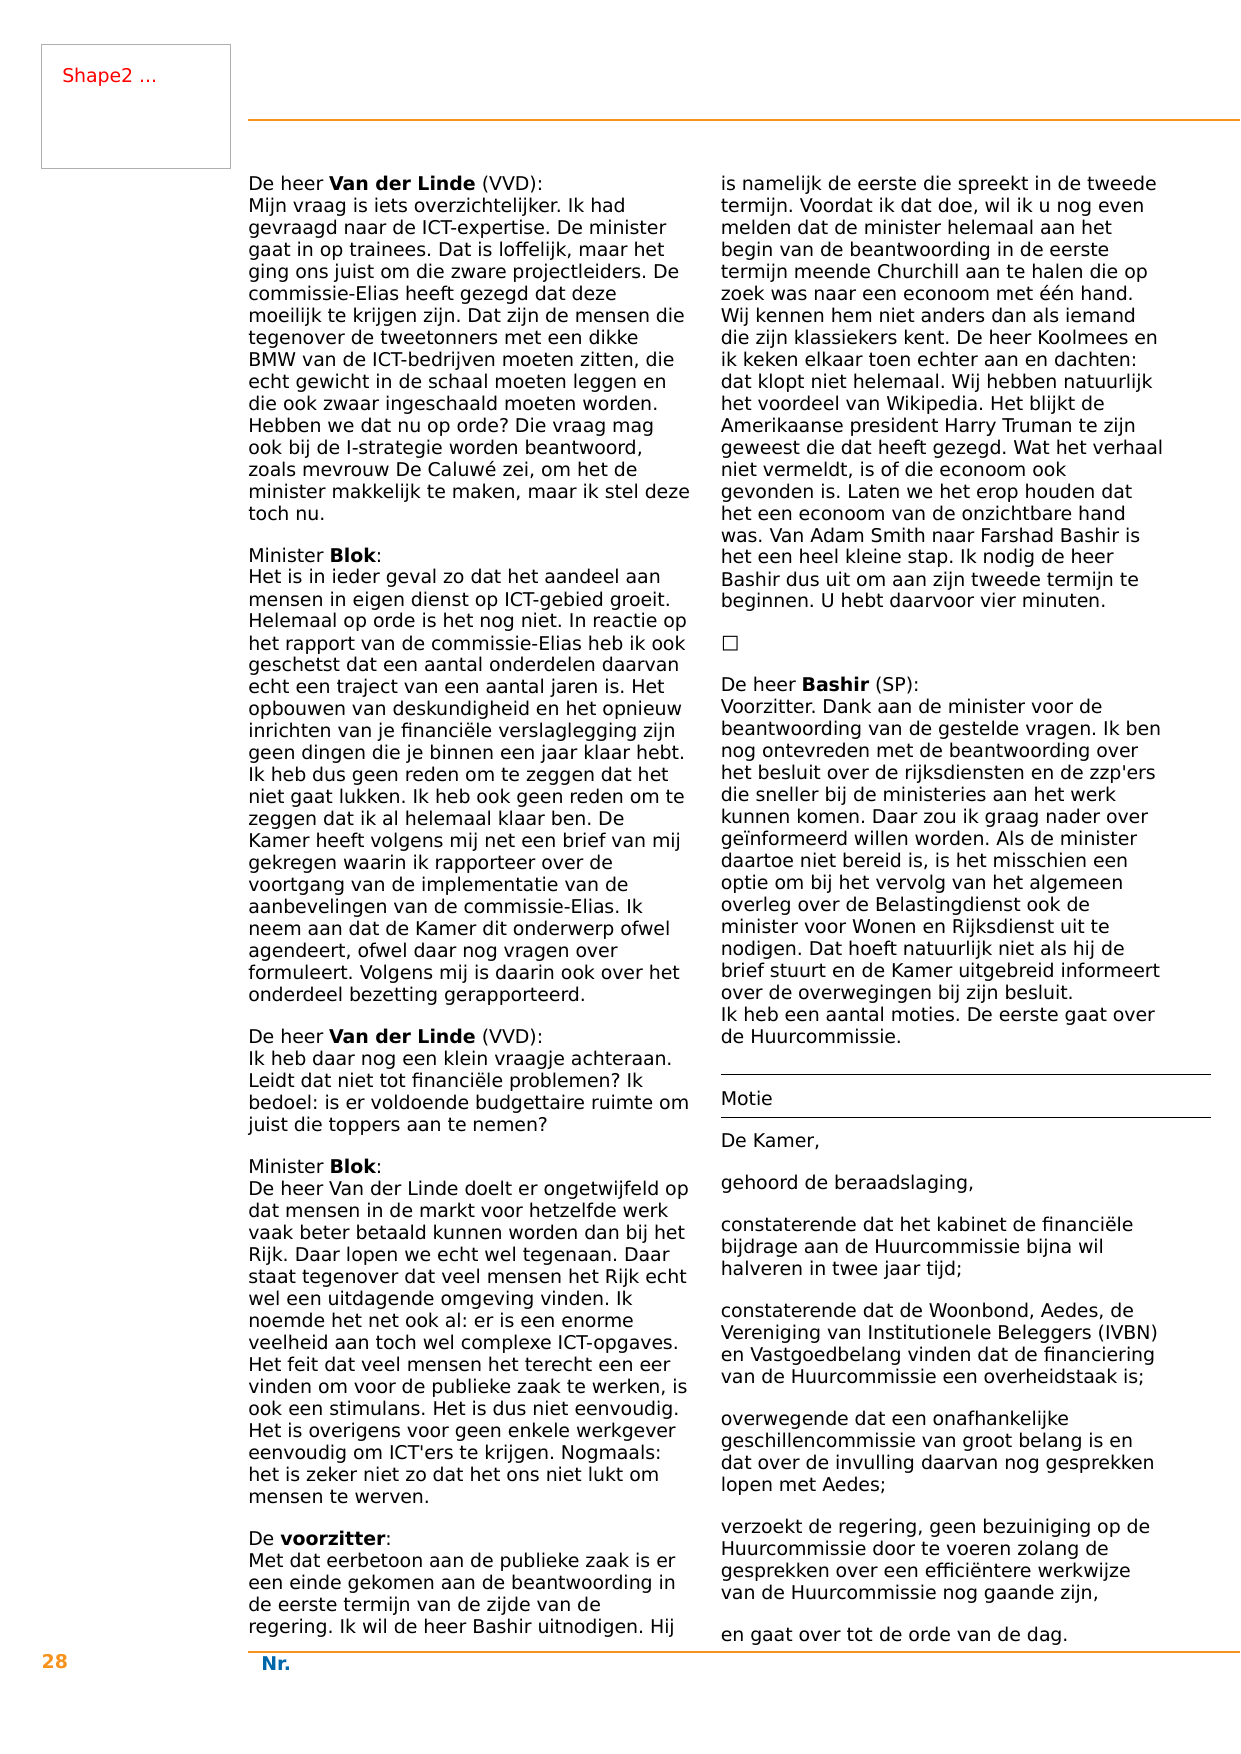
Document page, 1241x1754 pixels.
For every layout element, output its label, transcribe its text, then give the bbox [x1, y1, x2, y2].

text Ik heb een aantal moties. De eerste gaat over de Huurcommissie. [721, 1004, 1163, 1048]
text De heer Van der Linde (VVD): [248, 173, 691, 195]
text Met dat eerbetoon aan de publieke zaak is er een einde gekomen aan de beantwoording in de eerste termijn van de zijde van de regering. Ik wil de heer Bashir uitnodigen. Hij [248, 1549, 691, 1637]
text constaterende dat de Woonbond, Aedes, de Vereniging van Institutionele Beleggers (IVBN) en Vastgoedbelang vinden dat de financiering van de Huurcommissie een overheidstaak is; [721, 1300, 1163, 1388]
text De voorzitter: [248, 1528, 691, 1549]
text Ik heb daar nog een klein vraagje achteraan. Leidt dat niet tot financiële problemen? Ik bedoel: is er voldoende budgettaire ruimte om juist die toppers aan te nemen? [248, 1048, 691, 1136]
text Voorzitter. Dank aan de minister voor de beantwoording van de gestelde vragen. Ik ben nog ontevreden met de beantwoording over het besluit over de rijksdiensten en de zzp'ers die sneller bij de ministeries aan het werk kunnen komen. Daar zou ik graag nader over geïnformeerd willen worden. Als de minister daartoe niet bereid is, is het misschien een optie om bij het vervolg van het algemeen overleg over de Belastingdienst ook de minister voor Wonen en Rijksdienst uit te nodigen. Dat hoeft natuurlijk niet als hij de brief stuurt en de Kamer uitgebreid informeert over de overwegingen bij zijn besluit. [721, 696, 1163, 1004]
text Minister Blok: [248, 1156, 691, 1178]
text De heer Van der Linde doelt er ongetwijfeld op dat mensen in de markt voor hetzelfde werk vaak beter betaald kunnen worden dan bij het Rijk. Daar lopen we echt wel tegenaan. Daar staat tegenover dat veel mensen het Rijk echt wel een uitdagende omgeving vinden. Ik noemde het net ook al: er is een enorme veelheid aan toch wel complexe ICT-opgaves. Het feit dat veel mensen het terecht een eer vinden om voor de publieke zaak te werken, is ook een stimulans. Het is dus niet eenvoudig. Het is overigens voor geen enkele werkgever eenvoudig om ICT'ers te krijgen. Nogmaals: het is zeker niet zo dat het ons niet lukt om mensen te werven. [248, 1178, 691, 1508]
text verzoekt de regering, geen bezuiniging op de Huurcommissie door te voeren zolang de gesprekken over een efficiëntere werkwijze van de Huurcommissie nog gaande zijn, [721, 1516, 1163, 1603]
text Motie [721, 1088, 1163, 1110]
text De heer Bashir (SP): [721, 674, 1163, 696]
text gehoord de beraadslaging, [721, 1172, 1163, 1194]
text overwegende dat een onafhankelijke geschillencommissie van groot belang is en dat over de invulling daarvan nog gesprekken lopen met Aedes; [721, 1408, 1163, 1496]
text Het is in ieder geval zo dat het aandeel aan mensen in eigen dienst op ICT-gebied groeit. Helemaal op orde is het nog niet. In reactie op het rapport van de commissie-Elias heb ik ook geschetst dat een aantal onderdelen daarvan echt een traject van een aantal jaren is. Het opbouwen van deskundigheid en het opnieuw inrichten van je financiële verslaglegging zijn geen dingen die je binnen een jaar klaar hebt. Ik heb dus geen reden om te zeggen dat het niet gaat lukken. Ik heb ook geen reden om te zeggen dat ik al helemaal klaar ben. De Kamer heeft volgens mij net een brief van mij gekregen waarin ik rapporteer over de voortgang van de implementatie van de aanbevelingen van de commissie-Elias. Ik neem aan dat de Kamer dit onderwerp ofwel agendeert, ofwel daar nog vragen over formuleert. Volgens mij is daarin ook over het onderdeel bezetting gerapporteerd. [248, 566, 691, 1006]
text De Kamer, [721, 1130, 1163, 1152]
text De heer Van der Linde (VVD): [248, 1026, 691, 1048]
text constaterende dat het kabinet de financiële bijdrage aan de Huurcommissie bijna wil halveren in twee jaar tijd; [721, 1214, 1163, 1280]
text is namelijk de eerste die spreekt in de tweede termijn. Voordat ik dat doe, wil ik u nog even melden dat de minister helemaal aan het begin van de beantwoording in de eerste termijn meende Churchill aan te halen die op zoek was naar een econoom met één hand. Wij kennen hem niet anders dan als iemand die zijn klassiekers kent. De heer Koolmees en ik keken elkaar toen echter aan en dachten: dat klopt niet helemaal. Wij hebben natuurlijk het voordeel van Wikipedia. Het blijkt de Amerikaanse president Harry Truman te zijn geweest die dat heeft gezegd. Wat het verhaal niet vermeldt, is of die econoom ook gevonden is. Laten we het erop houden dat het een econoom van de onzichtbare hand was. Van Adam Smith naar Farshad Bashir is het een heel kleine stap. Ik nodig de heer Bashir dus uit om aan zijn tweede termijn te beginnen. U hebt daarvoor vier minuten. [721, 173, 1163, 612]
text ⬜ [721, 632, 1163, 654]
text Minister Blok: [248, 544, 691, 566]
text Mijn vraag is iets overzichtelijker. Ik had gevraagd naar de ICT-expertise. De minister gaat in op trainees. Dat is loffelijk, maar het ging ons juist om die zware projectleiders. De commissie-Elias heeft gezegd dat deze moeilijk te krijgen zijn. Dat zijn de mensen die tegenover de tweetonners met een dikke BMW van de ICT-bedrijven moeten zitten, die echt gewicht in de schaal moeten leggen en die ook zwaar ingeschaald moeten worden. Hebben we dat nu op orde? Die vraag mag ook bij de I-strategie worden beantwoord, zoals mevrouw De Caluwé zei, om het de minister makkelijk te maken, maar ik stel deze toch nu. [248, 195, 691, 524]
text en gaat over tot de orde van de dag. [721, 1623, 1163, 1646]
